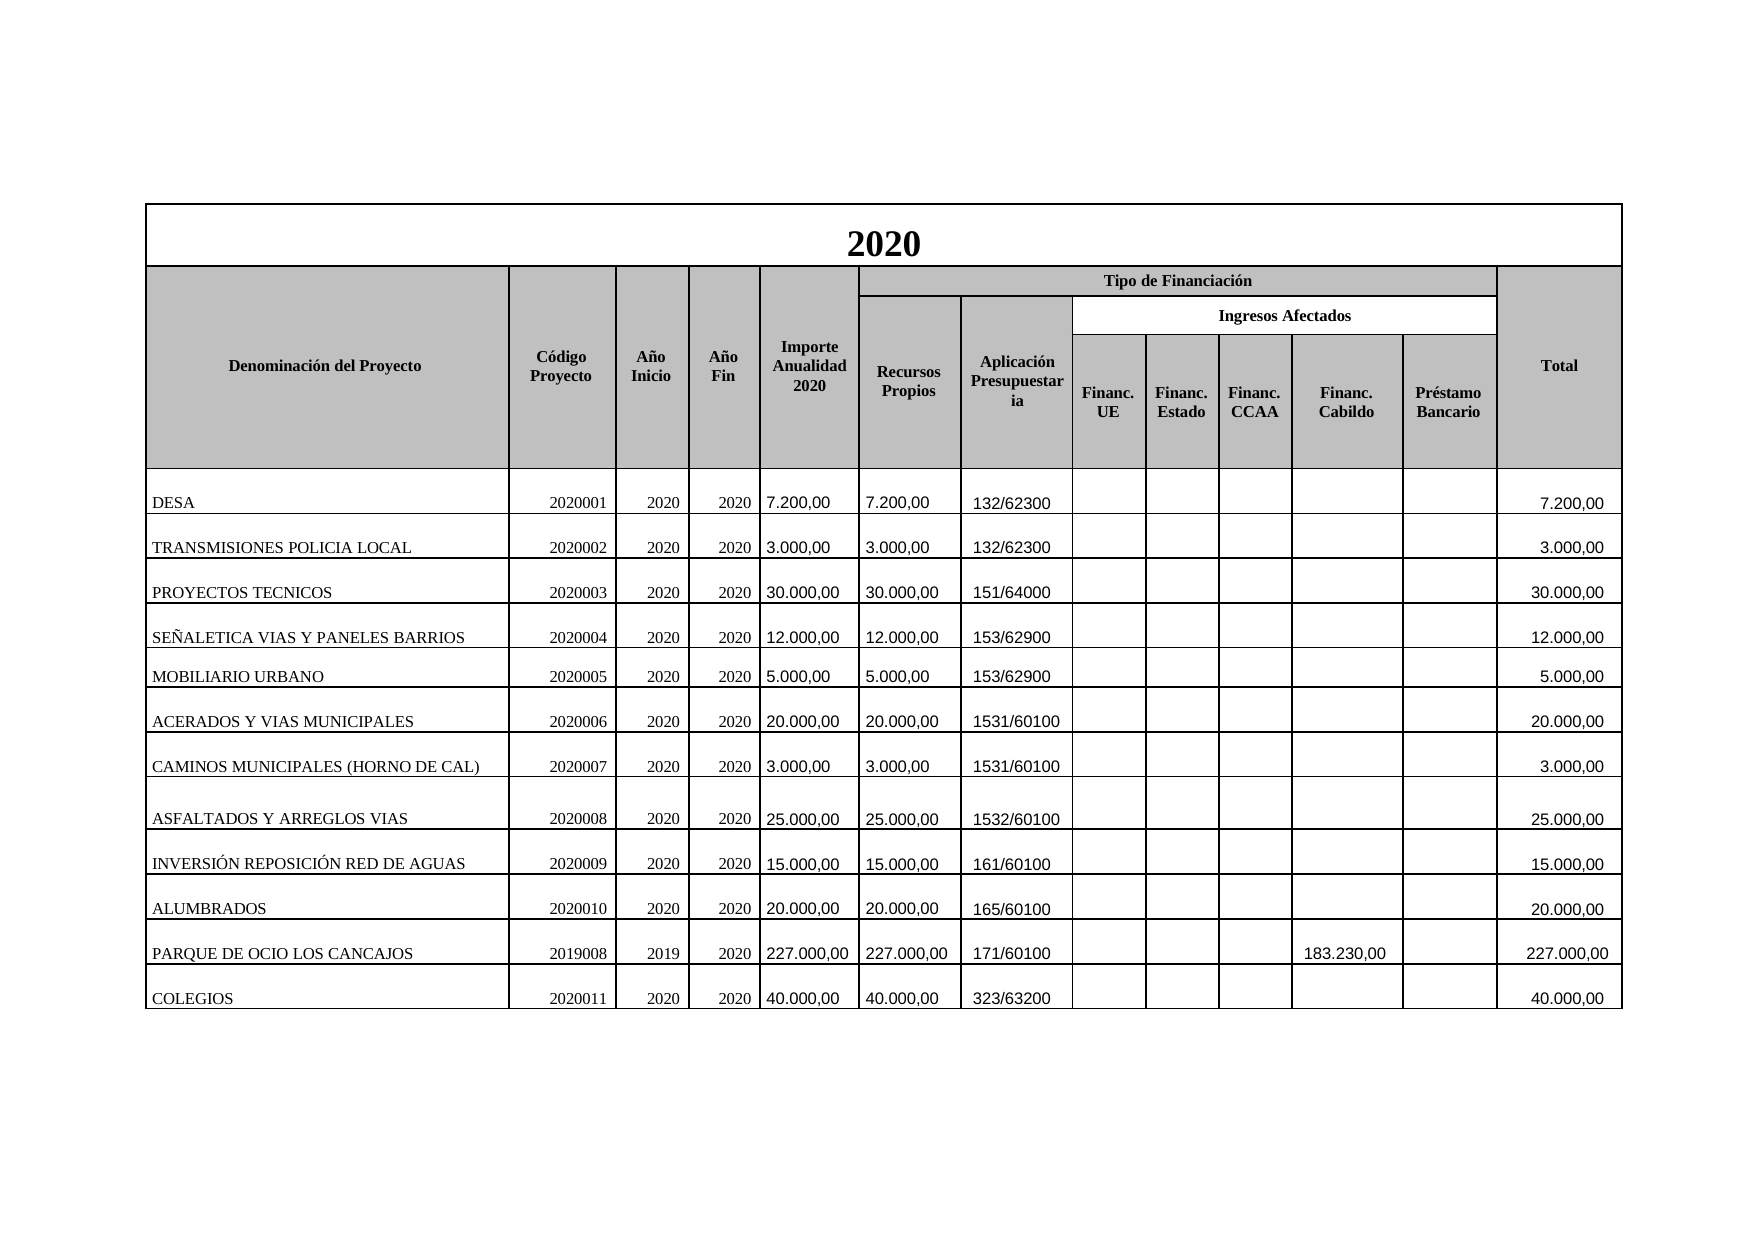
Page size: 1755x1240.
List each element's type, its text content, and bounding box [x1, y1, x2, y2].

table_cell [1073, 688, 1145, 731]
table_cell [1220, 875, 1291, 918]
table_cell [1293, 514, 1402, 557]
table_cell [1073, 777, 1145, 828]
table_cell 227.000,00 [1498, 920, 1621, 963]
table_cell 40.000,00 [860, 965, 960, 1008]
table_header 2020 [147, 205, 1621, 264]
table_cell 2020 [617, 559, 688, 602]
table_cell 20.000,00 [1498, 875, 1621, 918]
table_cell 25.000,00 [761, 777, 858, 828]
table_cell [1404, 777, 1496, 828]
table_cell [1404, 559, 1496, 602]
table_cell pla [1147, 830, 1218, 873]
table_cell 153/62900 [962, 648, 1072, 686]
table_cell 30.000,00 [761, 559, 858, 602]
table_cell 323/63200 [962, 965, 1072, 1008]
table_cell 2020 [617, 777, 688, 828]
table_cell Recursos Propios [860, 297, 960, 468]
table_cell [1404, 469, 1496, 512]
table_cell Importe Anualidad 2020 [761, 267, 858, 468]
table_cell [1293, 648, 1402, 686]
table_cell 2020 [617, 604, 688, 647]
table_cell 2020011 [510, 965, 615, 1008]
table_cell 2020 [617, 830, 688, 873]
table_cell Año Inicio [617, 267, 688, 468]
table_cell 2020 [690, 604, 759, 647]
table_cell Total [1498, 267, 1621, 468]
table_cell [1147, 648, 1218, 686]
table_cell [1293, 604, 1402, 647]
table_cell COLEGIOS [147, 965, 508, 1008]
table_cell [1147, 514, 1218, 557]
table_cell 3.000,00 [1498, 514, 1621, 557]
table_cell 7.200,00 [761, 469, 858, 512]
table_cell 2020 [690, 965, 759, 1008]
table_cell Ingresos Afectados [1073, 297, 1496, 334]
table_cell 2020 [690, 920, 759, 963]
table_cell [1073, 648, 1145, 686]
table_cell [1293, 733, 1402, 776]
table_cell 1531/60100 [962, 733, 1072, 776]
table_cell [1220, 733, 1291, 776]
table_cell 132/62300 [962, 469, 1072, 512]
table_cell [1147, 604, 1218, 647]
table_cell 30.000,00 [860, 559, 960, 602]
table_cell 2020 [617, 875, 688, 918]
table_cell 2020 [690, 830, 759, 873]
table_cell 3.000,00 [860, 514, 960, 557]
table_cell [1220, 688, 1291, 731]
table_cell CAMINOS MUNICIPALES (HORNO DE CAL) [147, 733, 508, 776]
table_cell INVERSIÓN REPOSICIÓN RED DE AGUAS [147, 830, 508, 873]
table_cell 40.000,00 [761, 965, 858, 1008]
table_cell [1293, 777, 1402, 828]
table_cell 2020 [690, 514, 759, 557]
table_cell PROYECTOS TECNICOS [147, 559, 508, 602]
table_cell ACERADOS Y VIAS MUNICIPALES [147, 688, 508, 731]
table_cell 2020002 [510, 514, 615, 557]
table_cell [1073, 604, 1145, 647]
table_cell [1220, 920, 1291, 963]
table_cell 3.000,00 [1498, 733, 1621, 776]
table_cell [1147, 469, 1218, 512]
table_cell Tipo de Financiación [860, 267, 1496, 295]
table_cell [1147, 777, 1218, 828]
table_cell DESA [147, 469, 508, 512]
table_cell 20.000,00 [761, 875, 858, 918]
table_cell [1404, 733, 1496, 776]
table_cell Aplicación Presupuestar ia [962, 297, 1072, 468]
table_cell 20.000,00 [1498, 688, 1621, 731]
table_cell SEÑALETICA VIAS Y PANELES BARRIOS [147, 604, 508, 647]
table_cell 151/64000 [962, 559, 1072, 602]
table_cell 2019008 [510, 920, 615, 963]
table_cell Financ. Cabildo [1293, 335, 1402, 468]
table_cell 30.000,00 [1498, 559, 1621, 602]
table_cell 15.000,00 [761, 830, 858, 873]
table_cell 2020 [617, 965, 688, 1008]
table_cell 3.000,00 [761, 733, 858, 776]
table_cell 7.200,00 [860, 469, 960, 512]
table_cell [1293, 875, 1402, 918]
table_cell 153/62900 [962, 604, 1072, 647]
table_cell [1293, 830, 1402, 873]
table_cell TRANSMISIONES POLICIA LOCAL [147, 514, 508, 557]
table_cell [1073, 830, 1145, 873]
table_cell 2020 [617, 688, 688, 731]
table_cell 2020 [690, 648, 759, 686]
table_cell [1073, 559, 1145, 602]
table_cell Financ. CCAA [1220, 335, 1291, 468]
table_cell [1073, 733, 1145, 776]
table_cell 2020 [690, 777, 759, 828]
table_cell [1404, 604, 1496, 647]
table_cell 5.000,00 [860, 648, 960, 686]
table_cell [1220, 559, 1291, 602]
table_cell Financ. UE [1073, 335, 1145, 468]
table_cell 2020004 [510, 604, 615, 647]
table_cell 12.000,00 [761, 604, 858, 647]
table_cell 2020008 [510, 777, 615, 828]
table_cell 3.000,00 [860, 733, 960, 776]
table_cell Financ. Estado [1147, 335, 1218, 468]
table_cell 20.000,00 [860, 875, 960, 918]
table_cell 2020006 [510, 688, 615, 731]
table_cell 15.000,00 [1498, 830, 1621, 873]
table_cell [1147, 559, 1218, 602]
table_cell [1293, 688, 1402, 731]
table_cell [1404, 514, 1496, 557]
table_cell 25.000,00 [860, 777, 960, 828]
table_cell [1147, 875, 1218, 918]
table_cell 3.000,00 [761, 514, 858, 557]
table_cell 20.000,00 [860, 688, 960, 731]
table_cell 2020 [690, 469, 759, 512]
table_cell [1220, 514, 1291, 557]
table_cell [1073, 965, 1145, 1008]
table_cell 227.000,00 [761, 920, 858, 963]
table_cell 2020003 [510, 559, 615, 602]
table_cell 2020 [690, 559, 759, 602]
table_cell [1147, 733, 1218, 776]
table_cell 132/62300 [962, 514, 1072, 557]
table_cell 2020010 [510, 875, 615, 918]
table_cell 2020005 [510, 648, 615, 686]
table_cell [1404, 648, 1496, 686]
table_cell 12.000,00 [1498, 604, 1621, 647]
table_cell 2020 [690, 875, 759, 918]
table_cell [1073, 469, 1145, 512]
table_cell [1147, 688, 1218, 731]
table_cell [1220, 648, 1291, 686]
table_cell [1073, 514, 1145, 557]
table_cell [1404, 920, 1496, 963]
table_cell [1404, 965, 1496, 1008]
table_cell 165/60100 [962, 875, 1072, 918]
table_cell 1532/60100 [962, 777, 1072, 828]
table_cell 2020 [617, 733, 688, 776]
table_cell [1404, 875, 1496, 918]
table_cell MOBILIARIO URBANO [147, 648, 508, 686]
table_cell Año Fin [690, 267, 759, 468]
table_cell 2020 [690, 688, 759, 731]
table_cell 161/60100 [962, 830, 1072, 873]
table_cell 40.000,00 [1498, 965, 1621, 1008]
table_cell 183.230,00 [1293, 920, 1402, 963]
table_cell [1220, 604, 1291, 647]
table_cell [1404, 830, 1496, 873]
table_cell [1293, 469, 1402, 512]
table_cell [1073, 875, 1145, 918]
table_cell [1073, 920, 1145, 963]
table_cell 2020001 [510, 469, 615, 512]
table_cell 20.000,00 [761, 688, 858, 731]
table_cell 2020007 [510, 733, 615, 776]
table_cell 2020 [690, 733, 759, 776]
table_cell PARQUE DE OCIO LOS CANCAJOS [147, 920, 508, 963]
table_cell [1147, 920, 1218, 963]
table_cell ALUMBRADOS [147, 875, 508, 918]
table_cell [1220, 777, 1291, 828]
table_cell 2020 [617, 648, 688, 686]
table_cell [1147, 965, 1218, 1008]
table_cell [1293, 559, 1402, 602]
table_cell 12.000,00 [860, 604, 960, 647]
table_cell 15.000,00 [860, 830, 960, 873]
table_cell Código Proyecto [510, 267, 615, 468]
table_cell [1293, 965, 1402, 1008]
table_cell Denominación del Proyecto [147, 267, 508, 468]
table_cell [1220, 965, 1291, 1008]
table_cell 1531/60100 [962, 688, 1072, 731]
table_cell 2020009 [510, 830, 615, 873]
table_cell Préstamo Bancario [1404, 335, 1496, 468]
table_cell 2020 [617, 469, 688, 512]
table_cell 171/60100 [962, 920, 1072, 963]
table_cell 7.200,00 [1498, 469, 1621, 512]
table_cell [1220, 830, 1291, 873]
table_cell [1220, 469, 1291, 512]
table_cell 227.000,00 [860, 920, 960, 963]
table_cell 2020 [617, 514, 688, 557]
table_cell 2019 [617, 920, 688, 963]
table_cell 25.000,00 [1498, 777, 1621, 828]
table_cell 5.000,00 [761, 648, 858, 686]
table_cell [1404, 688, 1496, 731]
table_cell ASFALTADOS Y ARREGLOS VIAS [147, 777, 508, 828]
table_cell 5.000,00 [1498, 648, 1621, 686]
